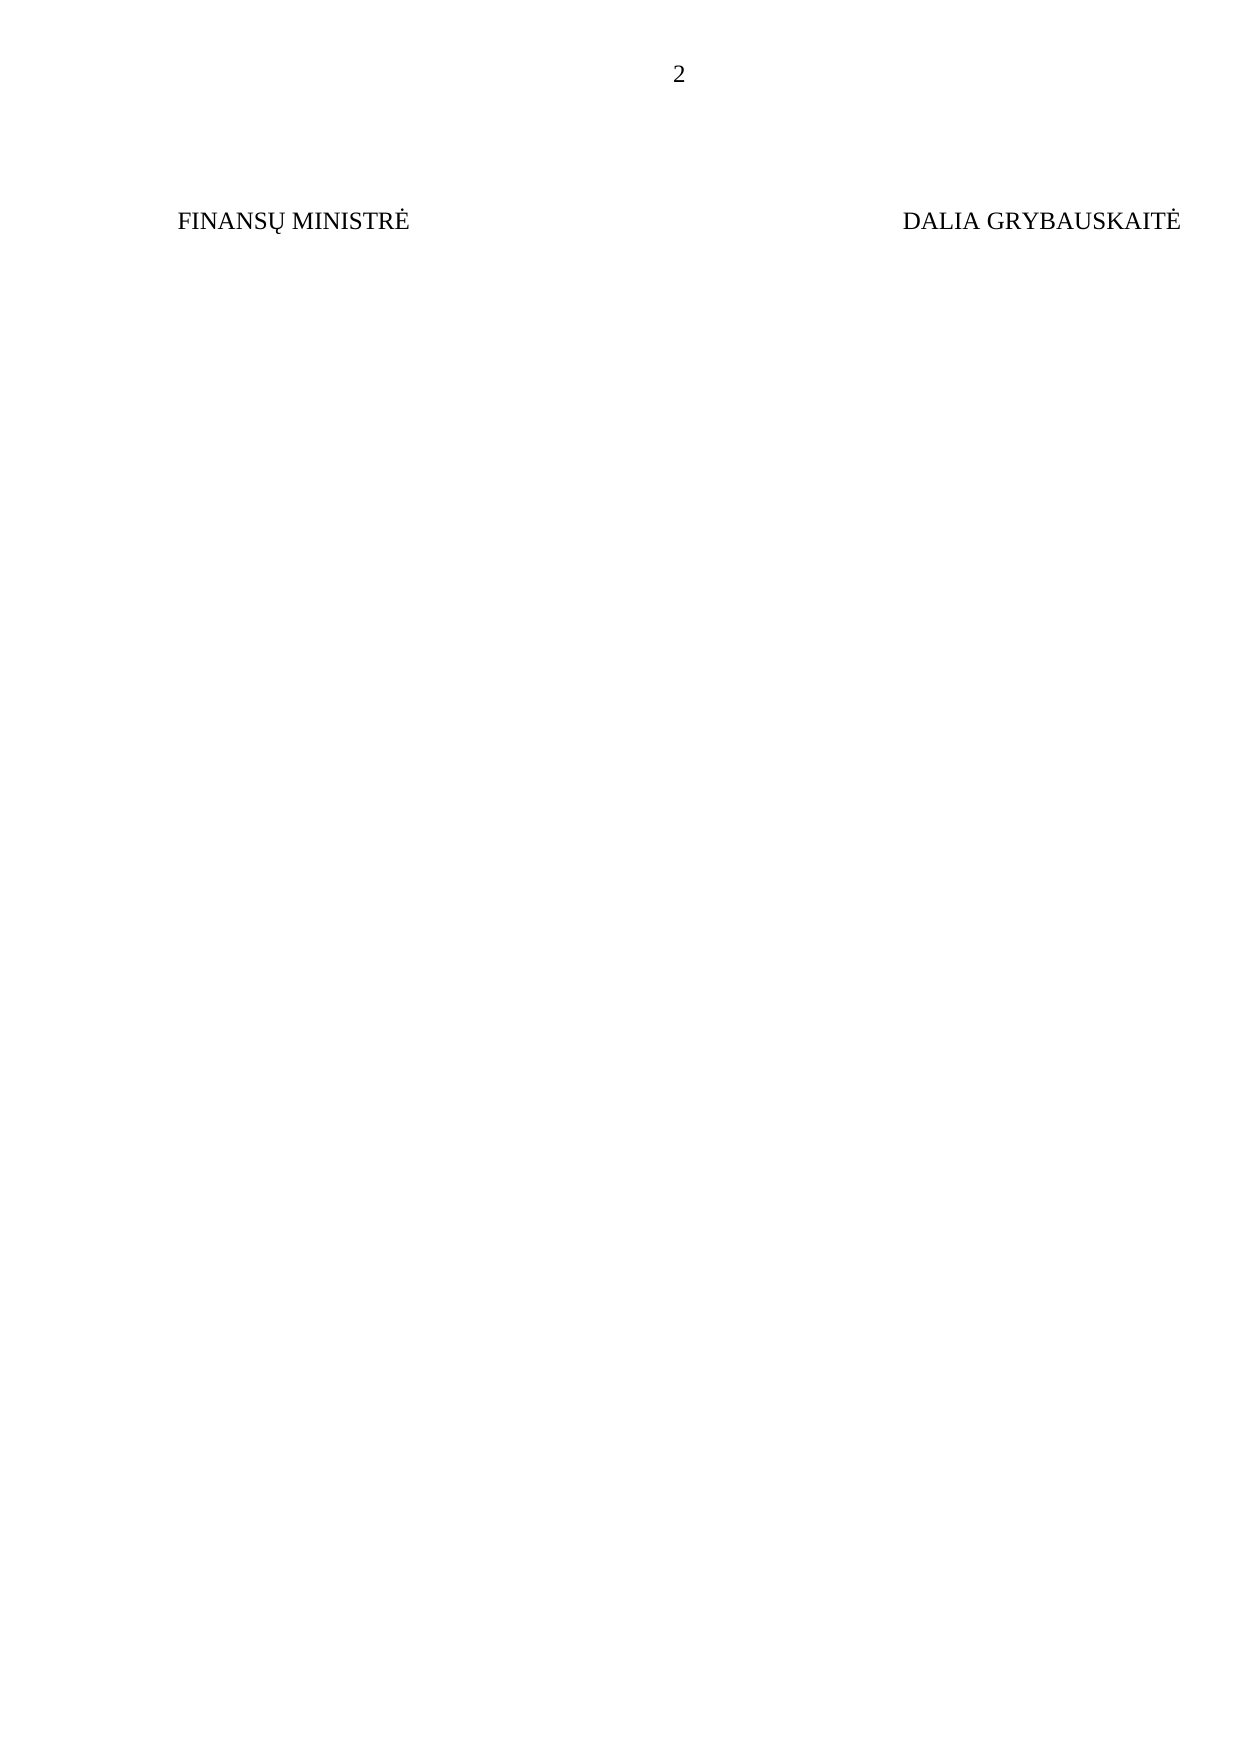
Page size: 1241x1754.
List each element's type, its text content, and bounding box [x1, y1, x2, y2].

text FINANSŲ MINISTRĖ DALIA GRYBAUSKAITĖ [177, 206, 1181, 235]
